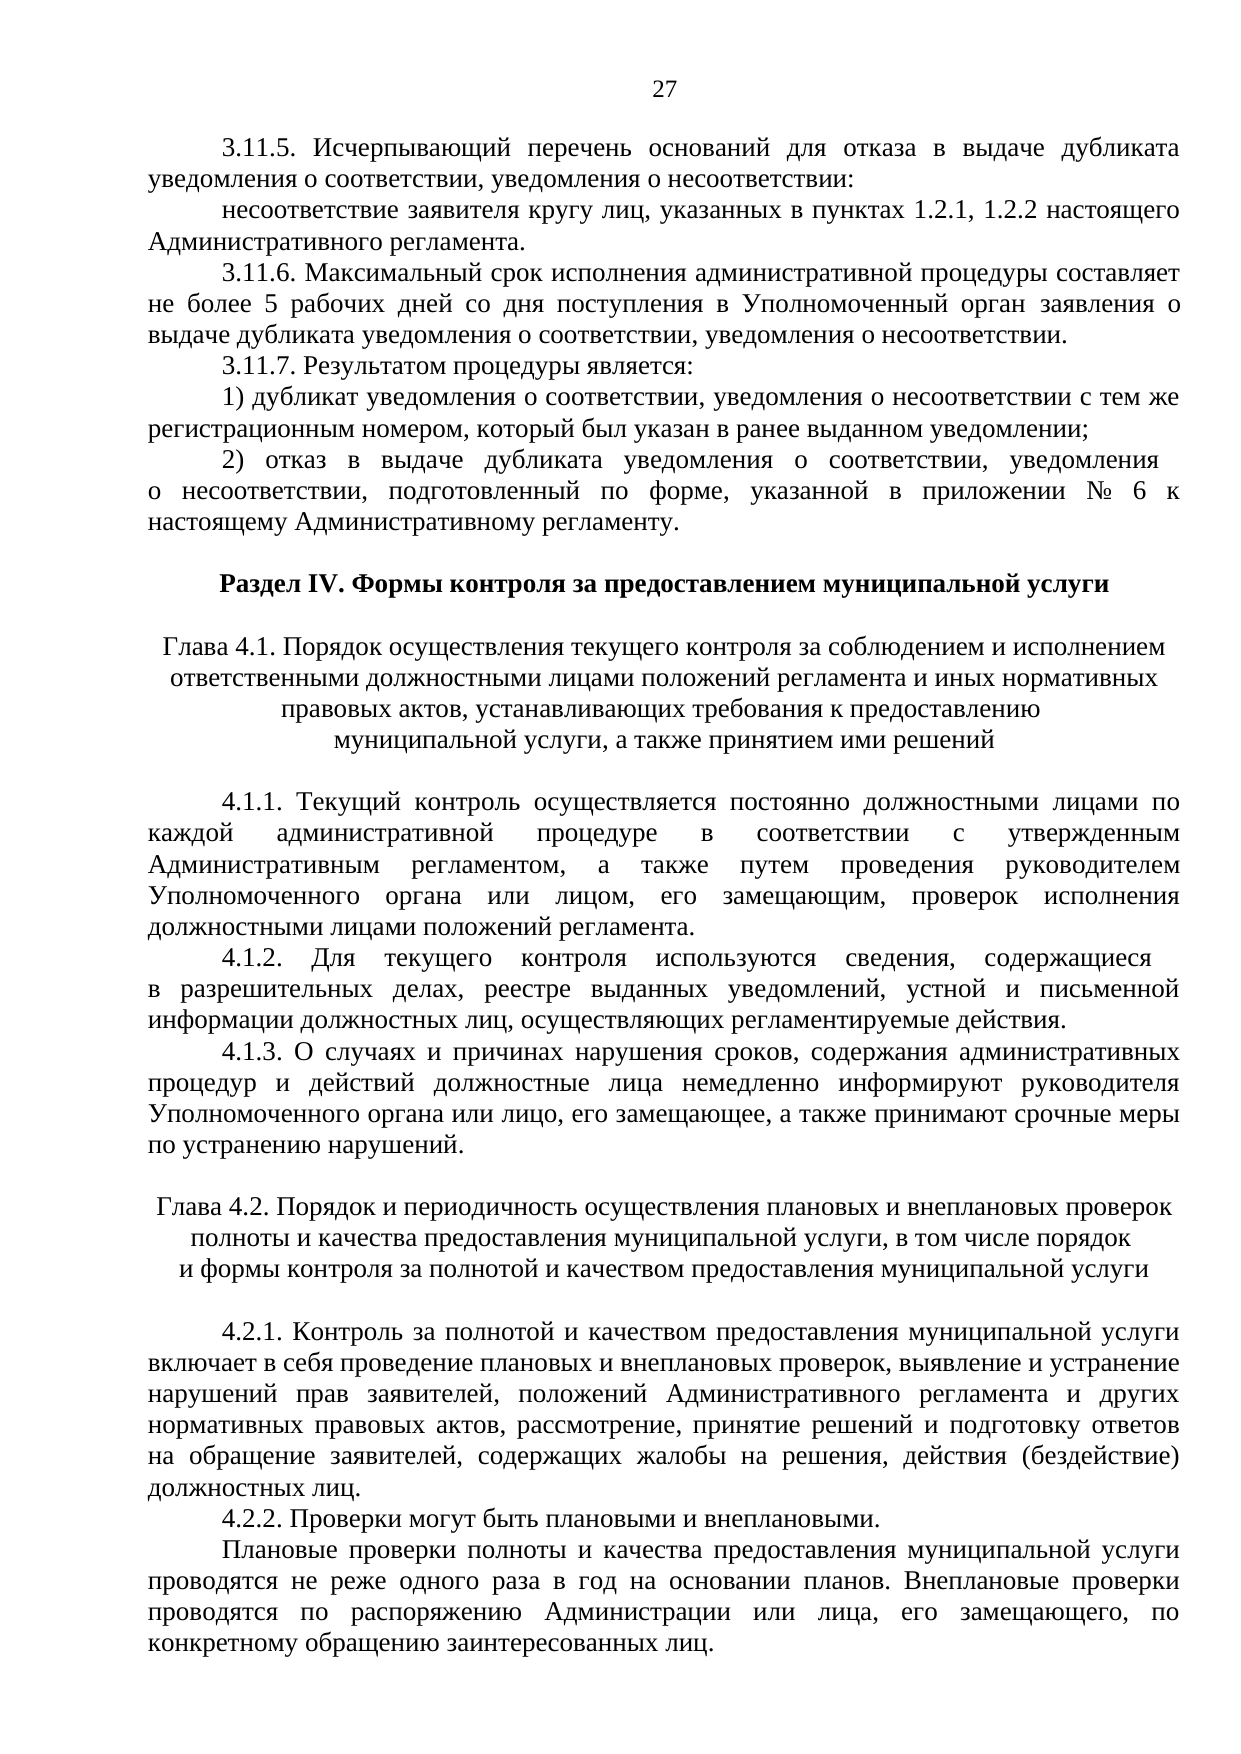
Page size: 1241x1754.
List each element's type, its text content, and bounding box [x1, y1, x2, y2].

text несоответствие заявителя кругу лиц, указанных в пунктах 1.2.1, 1.2.2 настоящего Административного регламента. [148, 194, 1181, 256]
text Плановые проверки полноты и качества предоставления муниципальной услуги проводятся не реже одного раза в год на основании планов. Внеплановые проверки проводятся по распоряжению Администрации или лица, его замещающего, по конкретному обращению заинтересованных лиц. [148, 1533, 1181, 1657]
text 4.2.1. Контроль за полнотой и качеством предоставления муниципальной услуги включает в себя проведение плановых и внеплановых проверок, выявление и устранение нарушений прав заявителей, положений Административного регламента и других нормативных правовых актов, рассмотрение, принятие решений и подготовку ответов на обращение заявителей, содержащих жалобы на решения, действия (бездействие) должностных лиц. [148, 1315, 1181, 1502]
text 4.2.2. Проверки могут быть плановыми и внеплановыми. [148, 1502, 1181, 1533]
text Глава 4.2. Порядок и периодичность осуществления плановых и внеплановых проверок полноты и качества предоставления муниципальной услуги, в том числе порядок и формы контроля за полнотой и качеством предоставления муниципальной услуги [148, 1190, 1181, 1284]
text Глава 4.1. Порядок осуществления текущего контроля за соблюдением и исполнением ответственными должностными лицами положений регламента и иных нормативных правовых актов, устанавливающих требования к предоставлению муниципальной услуги, а также принятием ими решений [148, 630, 1181, 754]
text 4.1.1. Текущий контроль осуществляется постоянно должностными лицами по каждой административной процедуре в соответствии с утвержденным Административным регламентом, а также путем проведения руководителем Уполномоченного органа или лицом, его замещающим, проверок исполнения должностными лицами положений регламента. [148, 785, 1181, 941]
text 1) дубликат уведомления о соответствии, уведомления о несоответствии с тем же регистрационным номером, который был указан в ранее выданном уведомлении; [148, 381, 1181, 443]
text Раздел IV. Формы контроля за предоставлением муниципальной услуги [148, 567, 1181, 598]
text 2) отказ в выдаче дубликата уведомления о соответствии, уведомления о несоответствии, подготовленный по форме, указанной в приложении № 6 к настоящему Административному регламенту. [148, 443, 1181, 536]
text 4.1.2. Для текущего контроля используются сведения, содержащиеся в разрешительных делах, реестре выданных уведомлений, устной и письменной информации должностных лиц, осуществляющих регламентируемые действия. [148, 941, 1181, 1034]
text 4.1.3. О случаях и причинах нарушения сроков, содержания административных процедур и действий должностные лица немедленно информируют руководителя Уполномоченного органа или лицо, его замещающее, а также принимают срочные меры по устранению нарушений. [148, 1034, 1181, 1159]
text 3.11.5. Исчерпывающий перечень оснований для отказа в выдаче дубликата уведомления о соответствии, уведомления о несоответствии: [148, 131, 1181, 194]
text 3.11.7. Результатом процедуры является: [148, 349, 1181, 381]
text 3.11.6. Максимальный срок исполнения административной процедуры составляет не более 5 рабочих дней со дня поступления в Уполномоченный орган заявления о выдаче дубликата уведомления о соответствии, уведомления о несоответствии. [148, 256, 1181, 349]
